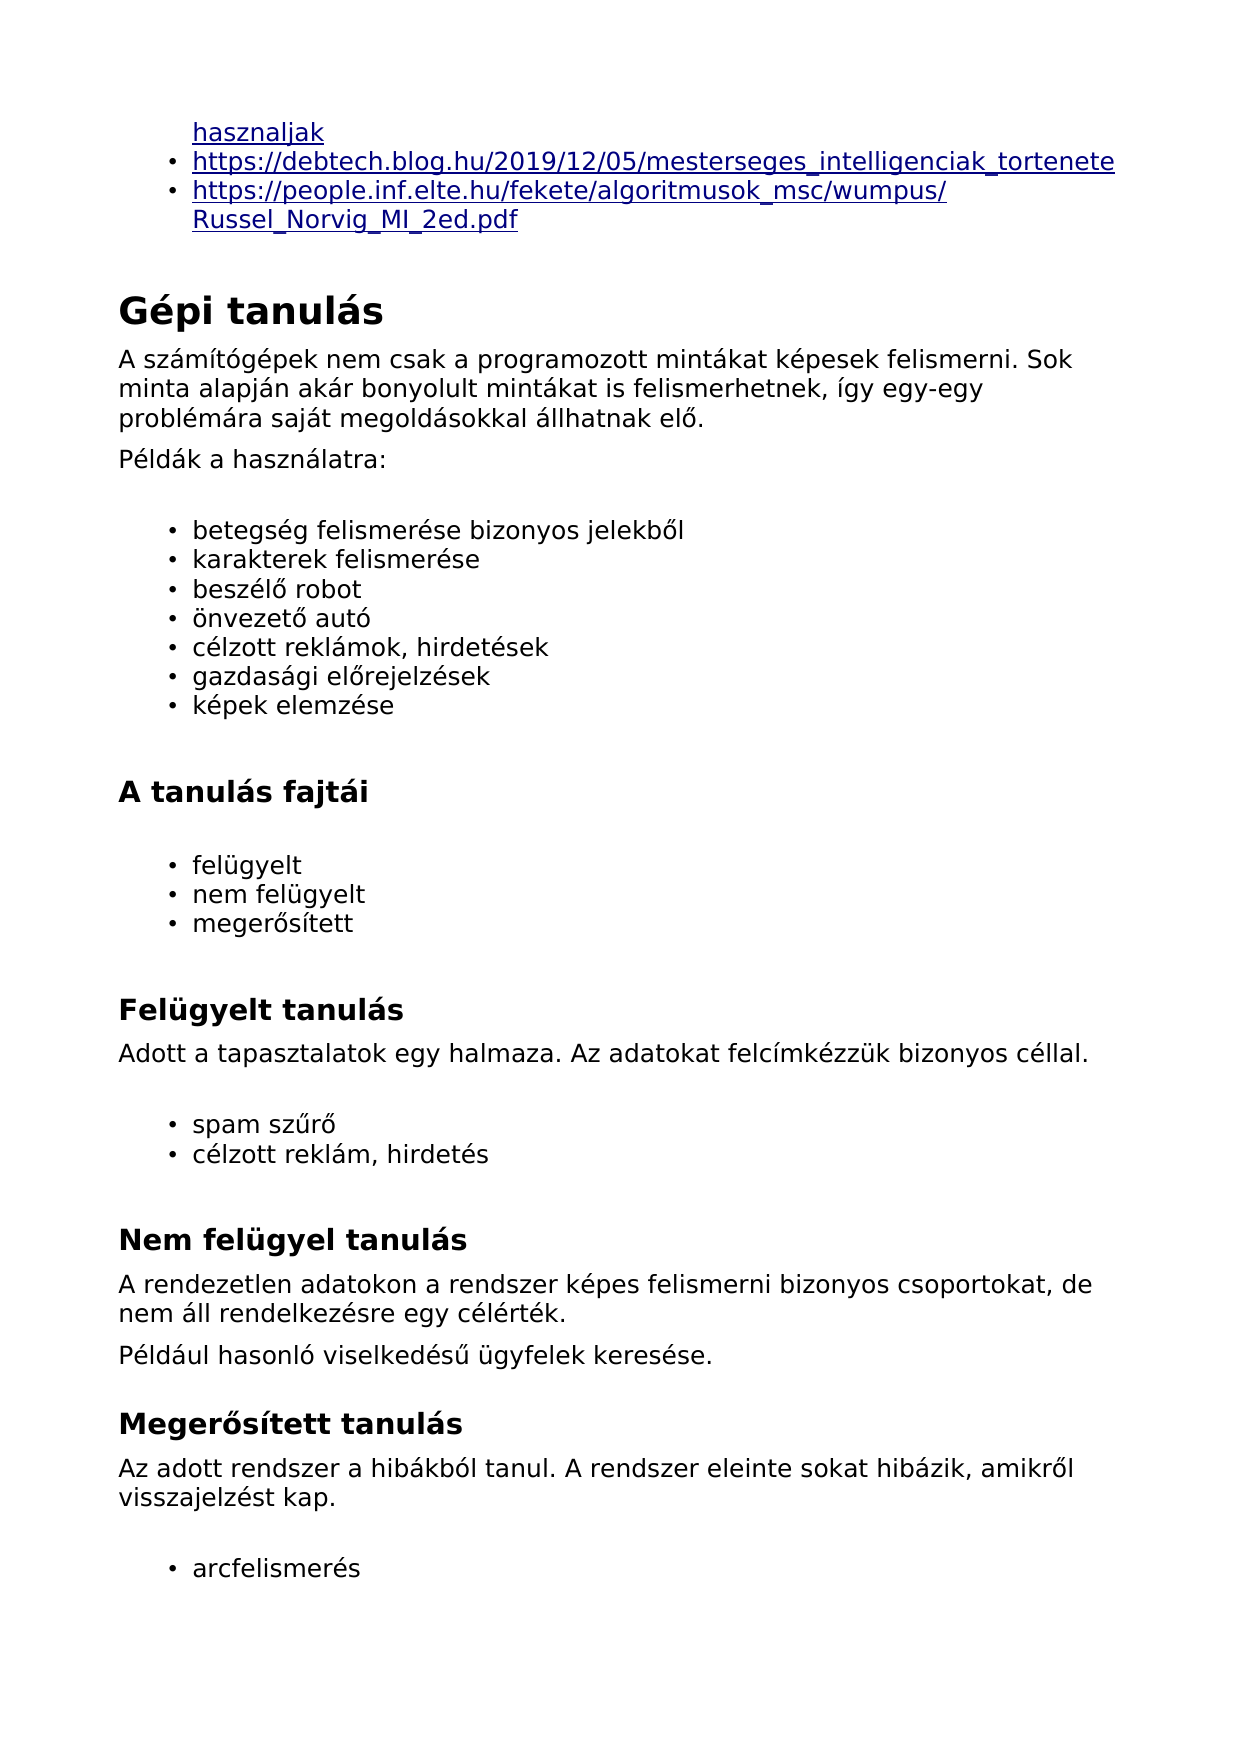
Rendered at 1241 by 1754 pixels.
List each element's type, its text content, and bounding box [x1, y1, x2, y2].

list gazdasági előrejelzések [177, 662, 1122, 692]
text A számítógépek nem csak a programozott mintákat képesek felismerni. Sok minta alapján akár bonyolult mintákat is felismerhetnek, így egy-egy problémára saját megoldásokkal állhatnak elő. [118, 345, 1122, 433]
list nem felügyelt [177, 880, 1122, 909]
list https://people.inf.elte.hu/fekete/algoritmusok_msc/wumpus/Russel_Norvig_MI_2ed.pdf [177, 176, 1122, 235]
text Például hasonló viselkedésű ügyfelek keresése. [118, 1341, 1122, 1370]
list betegség felismerése bizonyos jelekből [177, 517, 1122, 546]
list hasznaljak [177, 118, 1122, 147]
subtitle Nem felügyel tanulás [118, 1223, 1122, 1257]
list célzott reklámok, hirdetések [177, 633, 1122, 662]
subtitle A tanulás fajtái [118, 775, 1122, 809]
list karakterek felismerése [177, 546, 1122, 575]
text Példák a használatra: [118, 445, 1122, 474]
subtitle Gépi tanulás [118, 289, 1122, 333]
text A rendezetlen adatokon a rendszer képes felismerni bizonyos csoportokat, de nem áll rendelkezésre egy célérték. [118, 1270, 1122, 1328]
text Az adott rendszer a hibákból tanul. A rendszer eleinte sokat hibázik, amikről visszajelzést kap. [118, 1454, 1122, 1512]
list arcfelismerés [177, 1554, 1122, 1583]
subtitle Felügyelt tanulás [118, 993, 1122, 1027]
list képek elemzése [177, 692, 1122, 721]
subtitle Megerősített tanulás [118, 1407, 1122, 1441]
list célzott reklám, hirdetés [177, 1140, 1122, 1169]
list megerősített [177, 909, 1122, 939]
list spam szűrő [177, 1111, 1122, 1140]
list felügyelt [177, 851, 1122, 880]
list beszélő robot [177, 575, 1122, 604]
text Adott a tapasztalatok egy halmaza. Az adatokat felcímkézzük bizonyos céllal. [118, 1039, 1122, 1069]
list https://debtech.blog.hu/2019/12/05/mesterseges_intelligenciak_tortenete [177, 147, 1122, 176]
list önvezető autó [177, 604, 1122, 633]
